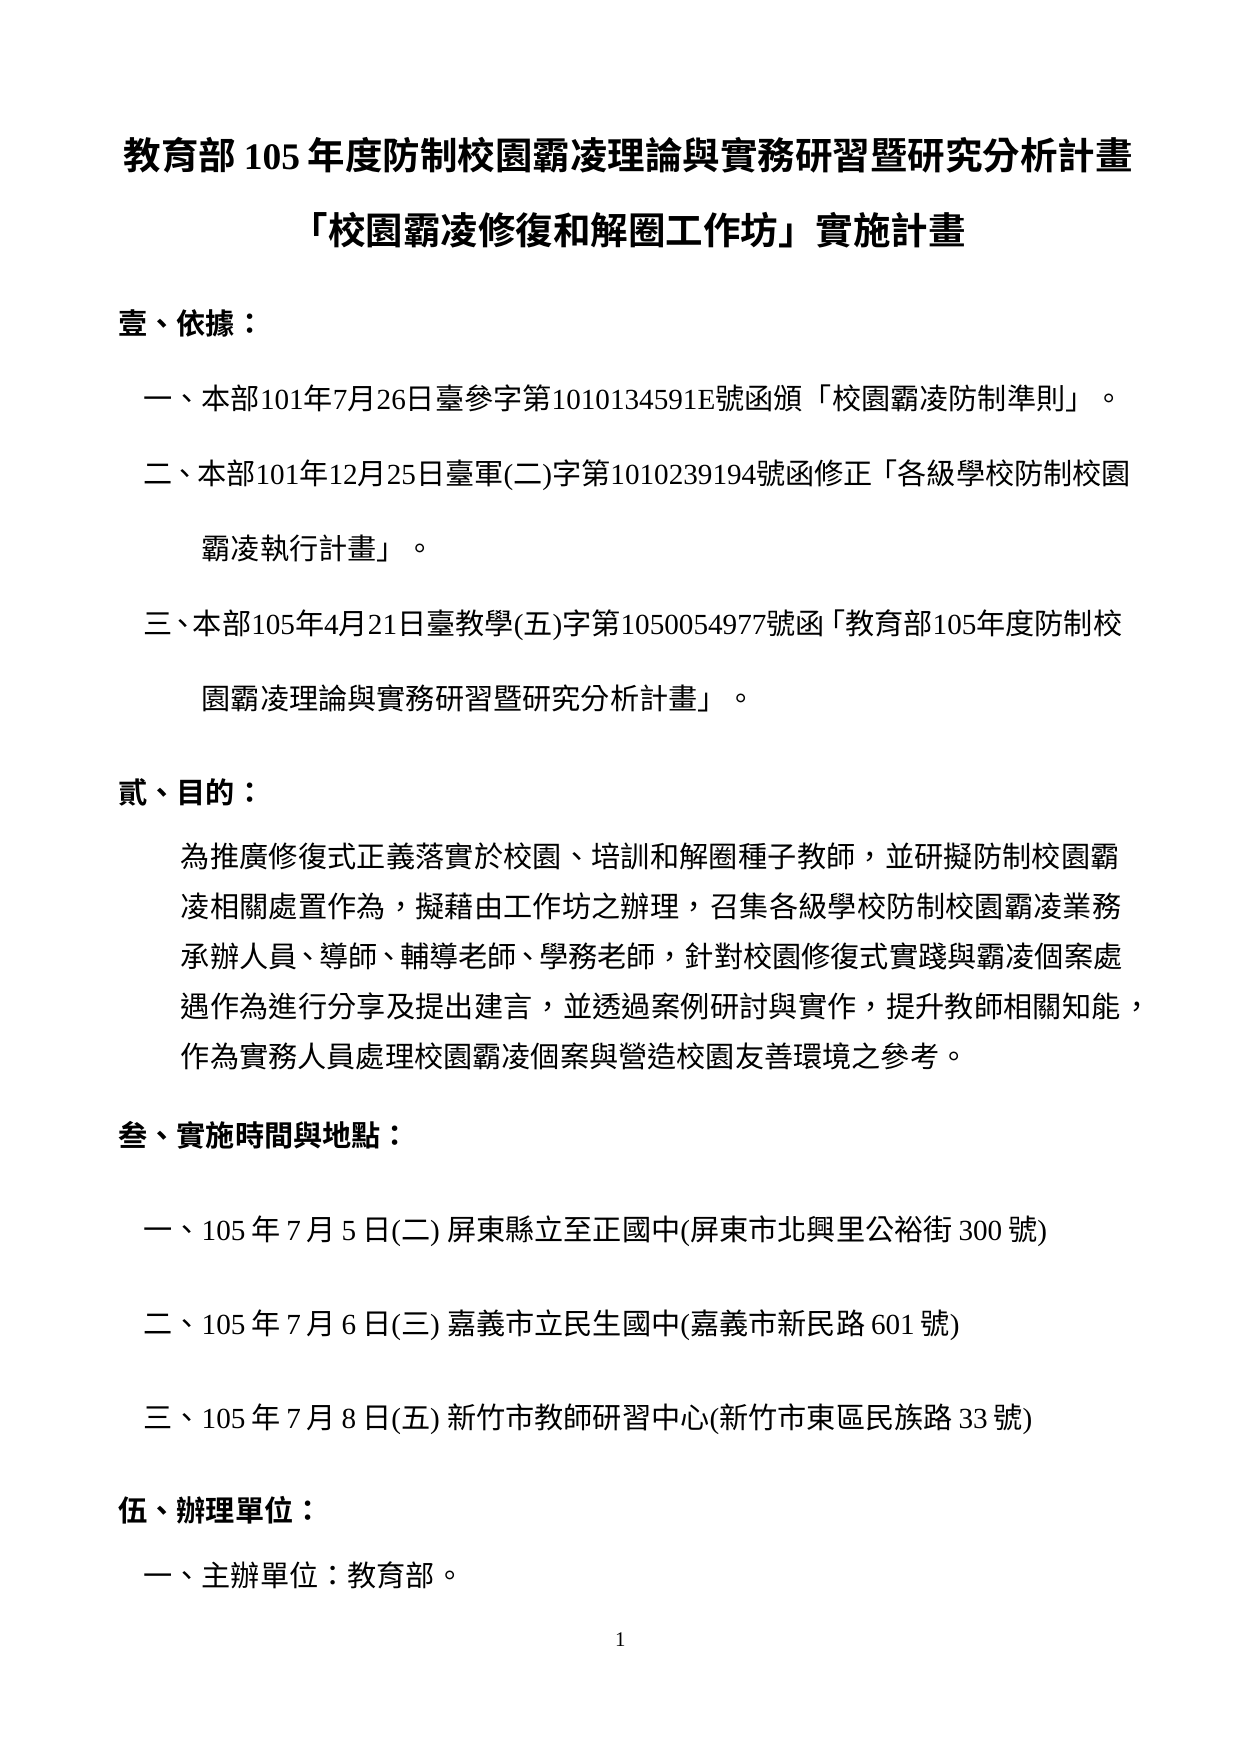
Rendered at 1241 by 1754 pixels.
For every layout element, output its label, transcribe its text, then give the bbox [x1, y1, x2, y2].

text 教育部105年度防制校園霸凌理論與實務研習暨研究分析計畫 [99, 115, 1156, 190]
text 三、本部105年4月21日臺教學(五)字第1050054977號函「教育部105年度防制校園霸凌理論與實務研習暨研究分析計畫」。 [143, 584, 1122, 734]
text 二、本部101年12月25日臺軍(二)字第1010239194號函修正「各級學校防制校園霸凌執行計畫」。 [143, 434, 1131, 584]
subtitle 壹、依據： [118, 284, 1122, 359]
text 伍、辦理單位： [118, 1472, 1122, 1547]
text 一、主辦單位：教育部。 [143, 1547, 1122, 1597]
text 叁、實施時間與地點： [118, 1097, 1122, 1172]
text 為推廣修復式正義落實於校園、培訓和解圈種子教師，並研擬防制校園霸凌相關處置作為，擬藉由工作坊之辦理，召集各級學校防制校園霸凌業務承辦人員、導師、輔導老師、學務老師，針對校園修復式實踐與霸凌個案處遇作為進行分享及提出建言，並透過案例研討與實作，提升教師相關知能，作為實務人員處理校園霸凌個案與營造校園友善環境之參考。 [181, 828, 1122, 1078]
text 三、105年7月8日(五) 新竹市教師研習中心(新竹市東區民族路33號) [143, 1378, 1122, 1453]
text 一、本部101年7月26日臺參字第1010134591E號函頒「校園霸凌防制準則」。 [143, 359, 1131, 434]
text 貳、目的： [118, 753, 1122, 828]
text 二、105年7月6日(三) 嘉義市立民生國中(嘉義市新民路601號) [143, 1284, 1122, 1359]
text 「校園霸凌修復和解圈工作坊」實施計畫 [99, 190, 1156, 265]
text 一、105年7月5日(二) 屏東縣立至正國中(屏東市北興里公裕街300號) [143, 1190, 1122, 1265]
